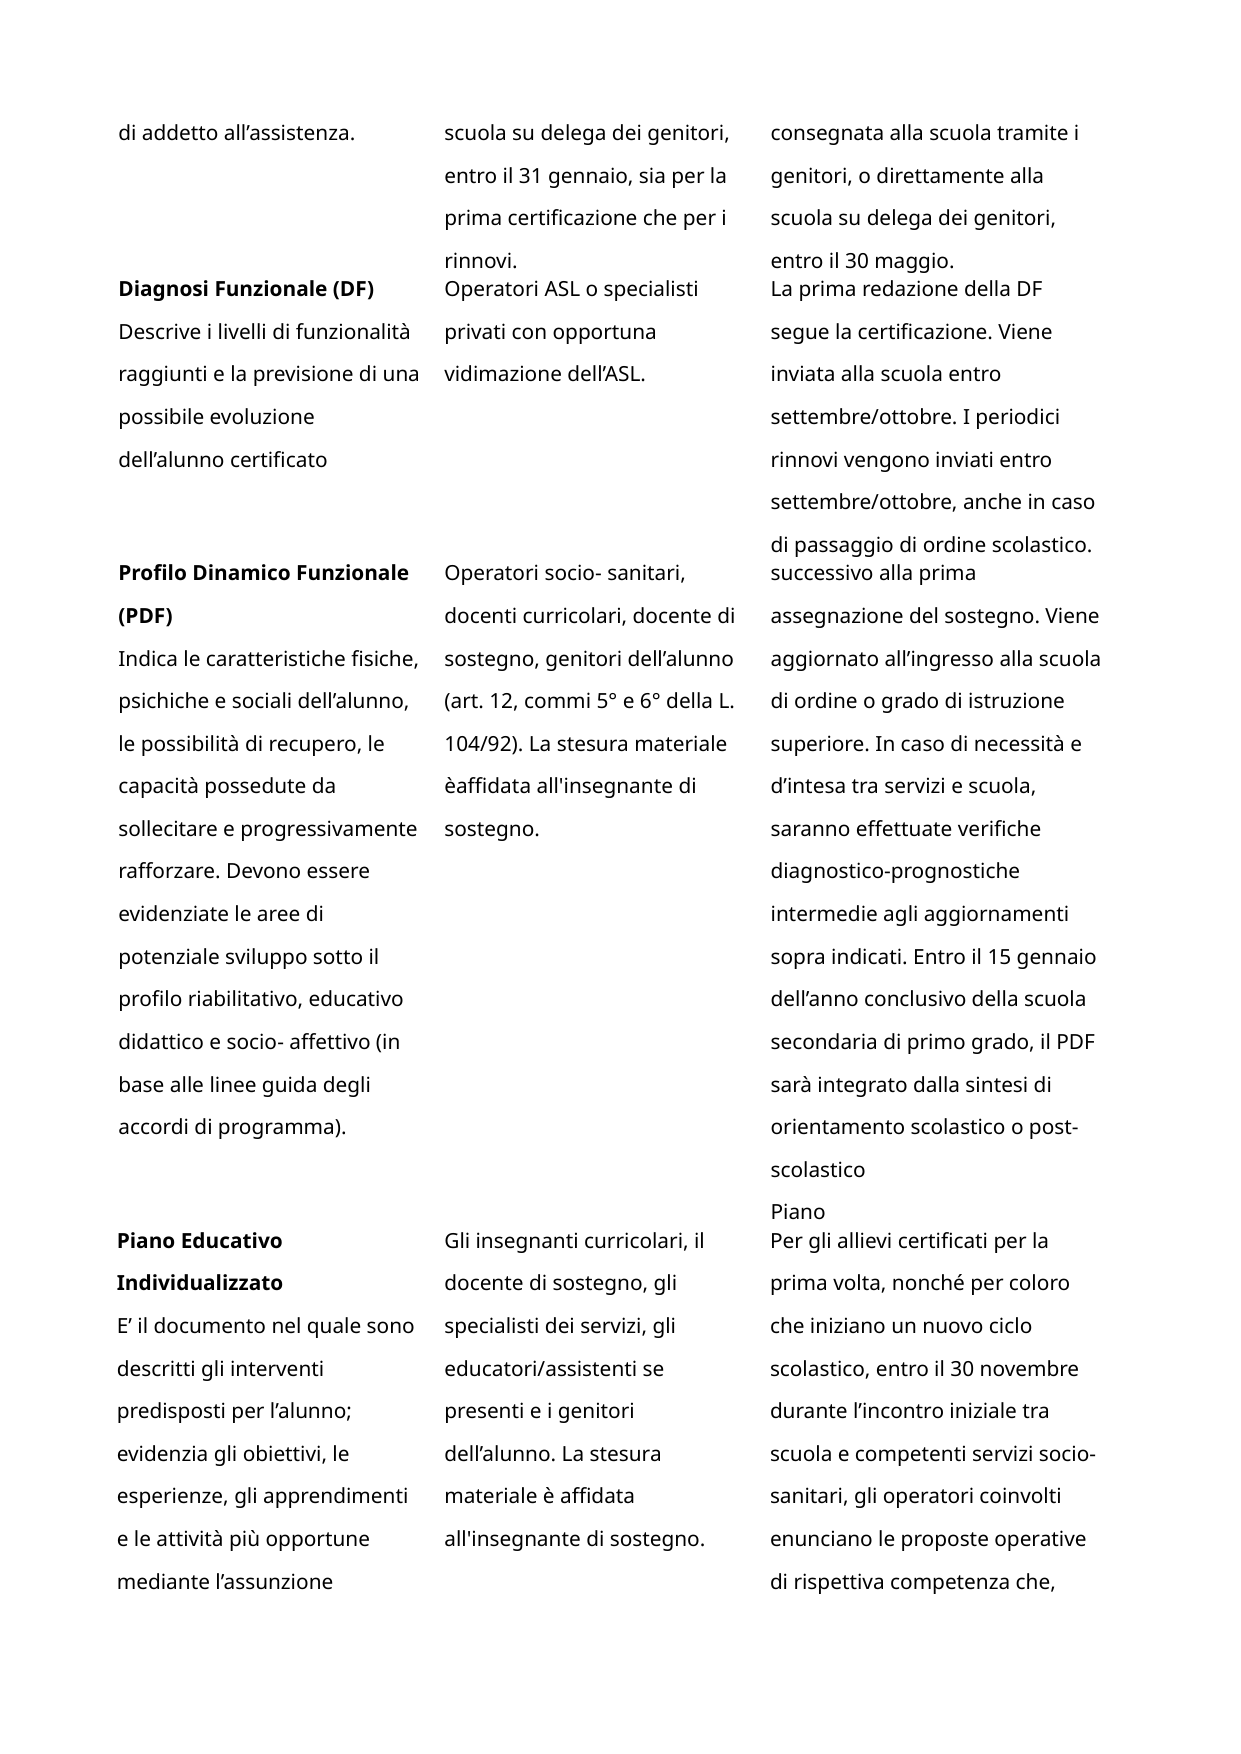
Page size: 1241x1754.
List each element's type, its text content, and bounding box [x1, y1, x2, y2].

table_cell La prima redazione della DF segue la certificazione. Viene inviata alla scuola entro settembre/ottobre. I periodici rinnovi vengono inviati entro settembre/ottobre, anche in caso di passaggio di ordine scolastico. [759, 274, 1116, 558]
table_cell Operatori socio‐ sanitari, docenti curricolari, docente di sostegno, genitori dell’alunno (art. 12, commi 5° e 6° della L. 104/92). La stesura materiale èaffidata all'insegnante di sostegno. [433, 559, 759, 1226]
table_cell successivo alla prima assegnazione del sostegno. Viene aggiornato all’ingresso alla scuola di ordine o grado di istruzione superiore. In caso di necessità e d’intesa tra servizi e scuola, saranno effettuate verifiche diagnostico-prognostiche intermedie agli aggiornamenti sopra indicati. Entro il 15 gennaio dell’anno conclusivo della scuola secondaria di primo grado, il PDF sarà integrato dalla sintesi di orientamento scolastico o post-scolastico Piano [759, 559, 1116, 1226]
table_cell di addetto all’assistenza. [107, 118, 433, 274]
table_cell scuola su delega dei genitori, entro il 31 gennaio, sia per la prima certificazione che per i rinnovi. [433, 118, 759, 274]
table_header Piano Educativo Individualizzato E’ il documento nel quale sono descritti gli interventi predisposti per l’alunno; evidenzia gli obiettivi, le esperienze, gli apprendimenti e le attività più opportune mediante l’assunzione [105, 1226, 433, 1595]
table_header Per gli allievi certificati per la prima volta, nonché per coloro che iniziano un nuovo ciclo scolastico, entro il 30 novembre durante l’incontro iniziale tra scuola e competenti servizi socio-sanitari, gli operatori coinvolti enunciano le proposte operative di rispettiva competenza che, [759, 1226, 1116, 1595]
table_cell Profilo Dinamico Funzionale (PDF) Indica le caratteristiche fisiche, psichiche e sociali dell’alunno, le possibilità di recupero, le capacità possedute da sollecitare e progressivamente rafforzare. Devono essere evidenziate le aree di potenziale sviluppo sotto il profilo riabilitativo, educativo didattico e socio‐ affettivo (in base alle linee guida degli accordi di programma). [107, 559, 433, 1226]
table_header Gli insegnanti curricolari, il docente di sostegno, gli specialisti dei servizi, gli educatori/assistenti se presenti e i genitori dell’alunno. La stesura materiale è affidata all'insegnante di sostegno. [433, 1226, 758, 1595]
table_cell Diagnosi Funzionale (DF) Descrive i livelli di funzionalità raggiunti e la previsione di una possibile evoluzione dell’alunno certificato [107, 274, 433, 558]
table_cell consegnata alla scuola tramite i genitori, o direttamente alla scuola su delega dei genitori, entro il 30 maggio. [759, 118, 1116, 274]
table_cell Operatori ASL o specialisti privati con opportuna vidimazione dell’ASL. [433, 274, 759, 558]
